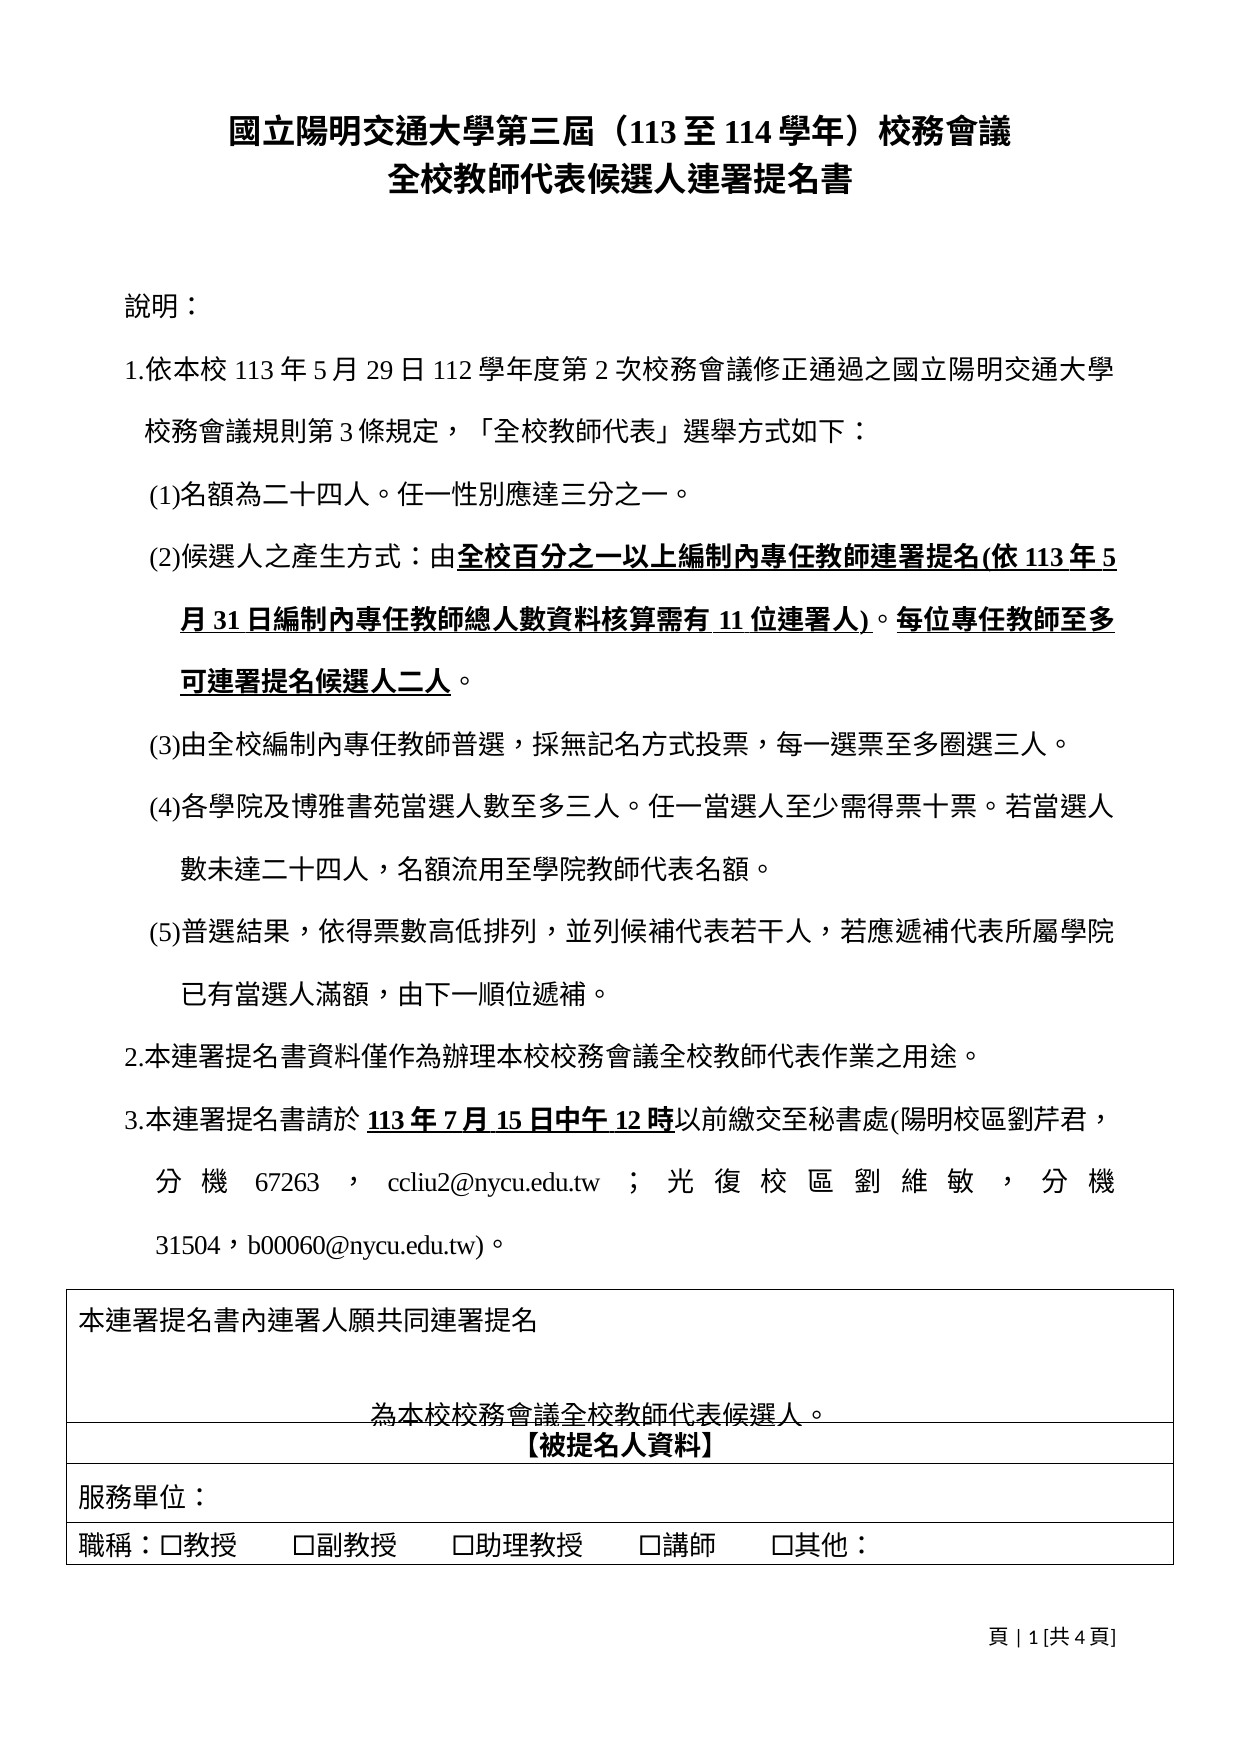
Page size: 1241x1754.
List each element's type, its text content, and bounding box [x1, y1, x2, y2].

text (2)候選人之產生方式：由全校百分之一以上編制內專任教師連署提名(依113年5月31日編制內專任教師總人數資料核算需有11位連署人)。每位專任教師至多可連署提名候選人二人。 [149, 513, 1116, 701]
table_header 本連署提名書內連署人願共同連署提名 __________________為本校校務會議全校教師代表候選人。 [67, 1290, 1173, 1422]
text 國立陽明交通大學第三屆（113至114學年）校務會議 [124, 104, 1116, 153]
text 3.本連署提名書請於113年7月15日中午12時以前繳交至秘書處(陽明校區劉芹君，分機67263，ccliu2@nycu.edu.tw；光復校區劉維敏，分機31504，b00060@nycu.edu.tw)。 [124, 1076, 1116, 1263]
text (5)普選結果，依得票數高低排列，並列候補代表若干人，若應遞補代表所屬學院已有當選人滿額，由下一順位遞補。 [149, 888, 1116, 1013]
text (1)名額為二十四人。任一性別應達三分之一。 [149, 451, 1116, 513]
table_cell 【被提名人資料】 [67, 1423, 1173, 1463]
text (3)由全校編制內專任教師普選，採無記名方式投票，每一選票至多圈選三人。 [149, 701, 1116, 763]
table_cell 服務單位： [67, 1464, 1173, 1522]
text 2.本連署提名書資料僅作為辦理本校校務會議全校教師代表作業之用途。 [124, 1013, 1116, 1076]
table_cell 職稱：教授 副教授 助理教授 講師 其他： [67, 1523, 1173, 1564]
text 1.依本校113年5月29日112學年度第2次校務會議修正通過之國立陽明交通大學校務會議規則第3條規定，「全校教師代表」選舉方式如下： [124, 326, 1116, 451]
text (4)各學院及博雅書苑當選人數至多三人。任一當選人至少需得票十票。若當選人數未達二十四人，名額流用至學院教師代表名額。 [149, 763, 1116, 888]
text 全校教師代表候選人連署提名書 [124, 153, 1116, 201]
text 說明： [124, 263, 1116, 326]
